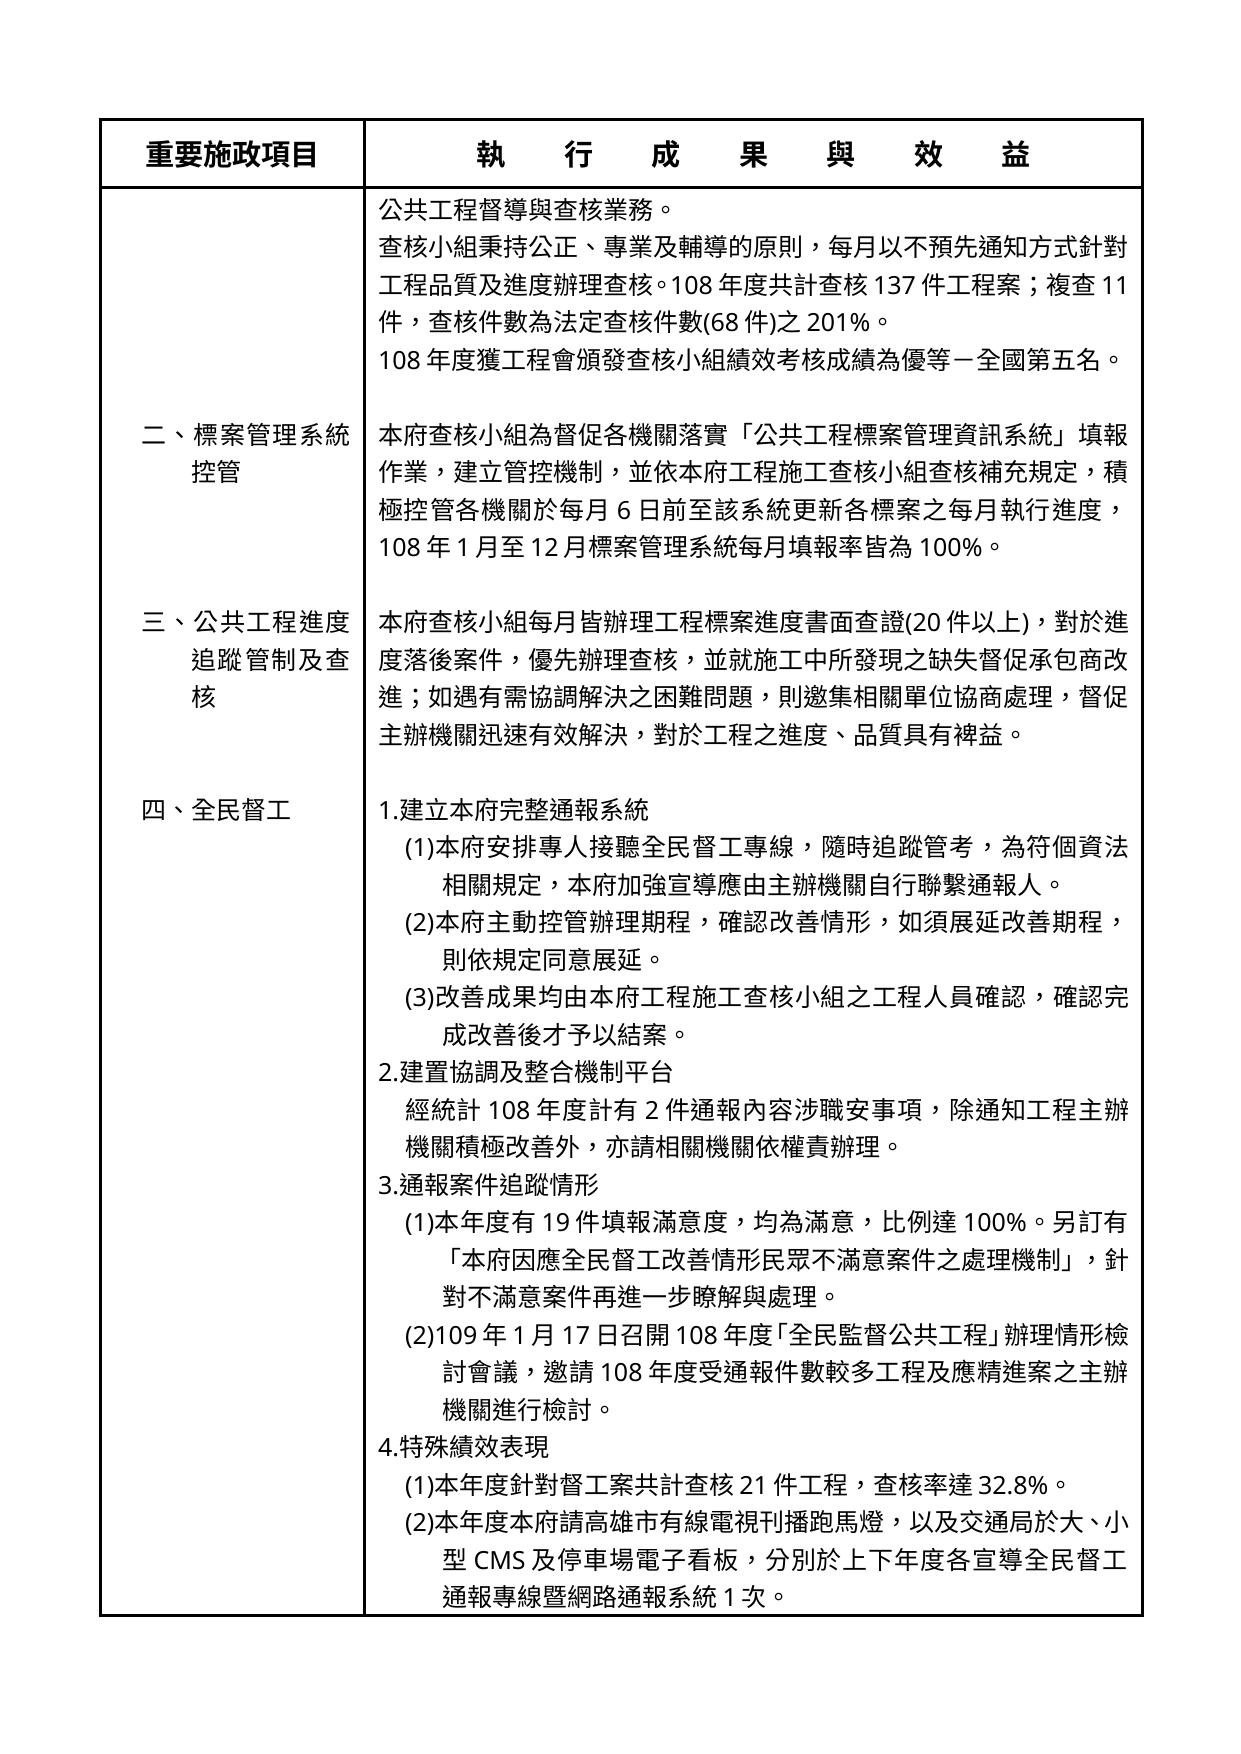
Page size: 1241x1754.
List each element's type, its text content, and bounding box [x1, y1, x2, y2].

table_cell 壹、研究發展 一、推動研究發展工作 (一)市政創新提案 (二)專題委託研究 (三)獎補助博、碩士論文 二、彙編各項工作報告 三、審查出國報告 四、推動爲民服務工作 五、公民參與 六、大學校長與市長聯誼會 七、大陸事務 貳、綜合計畫 ㄧ、市政計畫審查與評估 (一)推展市政建設中程計畫 (二)推動年度重要施政計畫先期作業 二、策定年度施政計畫 (一)策訂施政綱要 (二)審編施政計畫 參、管制考核 一、列管計畫評核 (一)施政計畫評核 (二)市營事業機構年度考核 (三)基本設施補助計畫案件列管 (四)道路交通安全業務督導考核 二、公文處理督導考核 三、議會議決案辦理情形彙整 肆、工程查核 一、公共工程品質查核 二、標案管理系統控管 三、公共工程進度追蹤管制及查核 四、全民督工 五、辦理工程教育訓練 伍、為民服務-聯合服務業務 陸、資訊業務 一、資訊整合規劃設計與推廣 (一)推動本市智慧城市發展 二、市政網站及郵件服務管理 (一)整合跨機關資料落實智慧化服務應用 (二)精進資料開放，擴大視覺化服務範圍 (三)提升便民服務及行政效能 三、機房網路及資安防護 完備資安防護設施，強化資安區域聯防 提升系統彈性運用，達成資源共享與節能 [102, 189, 363, 1614]
table_cell 為獎勵本府所屬機關學校之員工對於市政發展提出創新思維或興革建議，以提升行政效能，並強化公共服務品質，特訂定「高雄市政府市政創新提案評審獎勵要點」，推動本府市政創新提案。108年度各一級機關及區公所共薦送創新提案73案，經本府進行書面初審並遴聘府外專家學者代表及府內代表共7名組成評審小組，評選出優等獎3名、甲等獎18名、乙等獎25名、佳作獎5名，其中獲乙等獎以上之提案，由研考會函請各相關機關參採運用，並將獲獎報告上傳研考會「市政研究成果網」網站，提供線上查詢及運用。 107年度進行「1999萬事通巨量資料第二階段深化運用之研究」委託案，已於108年11月完成研究報告。108年共進行2件委託研究案，其中「高雄市政府行政業務委外之研究」業於109年2月完成研究報告驗收，另「高雄市與中國大陸東南沿海城市交流之研究」委託案業於109年3月完成研究報告核定。 為鼓勵為全國各大學博、碩士研究生關注在地發展，提供具體、深度的專業研究成果及建議，供市府團隊政策研訂及執行參考，特訂定「高雄市市政建設學位論文獎補助辦法」，凡論文主題以高雄市政為研究內容，均可依規定向本府研考會提出申請。108年度補助撰寫論文研究經費共5位；評獲優良學位論文獎勵者3位，獲獎論文並於市政會議頒獎。 1.完成「高雄市政府107年度施政績效成果報告」彙編，送監察院及相關機關參考。 2.完成高雄市議會第三屆第1次、第2次大會「高雄市政府施政報告」彙編，並函送市議會參考。 3.完成107年度「高雄市行政概況」光碟版編製，以「總述」、「政治建設」、「經濟建設」、「文教建設」、「社會建設」五大項目彙整各機關行政成果；以簡明扼要文字概述，佐以統計圖表及照片豐富內容，達到行銷目的。並將書冊光碟寄送中央機關、各縣市政府、各地圖書館，及上傳本府研考會網站，供各界及公眾自行下載運用。 依「高雄市政府公務出國報告作業要點」審查出國報告書，並將全文上傳於高雄市政府公務出國報告資訊網(網址: https://khreport.kcg.gov.tw)供各界研究參考。出國報告書之建議事項，函請相關機關研究參採。 1.107年度「第2屆政府服務獎」評獎，經由國發會初審、決審程序，於108年6月20日公布獲獎名單，六龜區衛生所榮獲「整體服務類機關獎」、地政局榮獲「專案規劃類機關獎」、稅捐稽徵處獲入圍獎，行政院業於108年7月9日頒獎表揚。 2.本府依據國發會108年12月10日函頒「政府服務獎評獎實施計畫」，辦理109年度(第3屆政府服務奬)參獎機關推薦作業。本府將依實施計畫進行相關評審作業後，擇優推薦本府機關於109年5月報名參獎。 3.依據行政院頒「政府服務躍升方案」修訂「高雄市政府提升服務實施計畫」，供各機關據以修訂執行計畫及工作計畫，落實分層推動。並彙整各機關年度執行成果及創新作為，將標竿創新個案函送市府各機關參照學習。 4.108年7月26日假公務人力發展中心辦理本府年度「提升政府服務研習班」，由各機關、區公所推動為民服務業務主管及承辦人員共86人參加，以提升為民服務專業知能。 5.訂定及執行本府108年度「電話服務品質及禮貌測試實施計畫」，各機關據以訂定提升電話服務品質執行計畫。另委外辦理本府108年度電話禮貌服務品質及禮貌抽測，針對一級機關及區公所等61個機關，分上、下半年各抽測乙次，每次撥打285通測試電話，共完成570份測試樣本。上年度測試結果市府總體成績為85.5分、下半年度87.76分。108年度2次測試結果分析，皆函送受測機關參考改善。 為強化公民參與，建立公民參與機制，本府108年度 針對本市「地方創生」優先推動的區公所，補助「地方創生」前置作業公民參與經費，透過公民參與凝聚地方共識，使「地方創生」計畫更能符合在地需求，達成中央「地方創生」人口回流、地方發展的政策目標。108年度本府公民參與推動案共37案，研考會核定補助19案，補助經費達263.2萬元。其中輔導工務局辦理共融式公園公民參與說明會，108年完成改造前鎮區汕頭公園，往後本市特色公園改建亦將納入公民參與機制，讓公園更符合社區使用需求。本府亦 輔導楠梓區公所使用國發會「公共政策網路參與平台」進行I-Voting，讓公民參與更便民，為本市首例。另研考會也委外辦理公民參與培力課程，培養政府及民間在地公民種子，共計培力86位公民種子、300人次參與課程。培力民間力量，未來可望成為本市發展公民參與的支援人力，落實公民治理的民主價值；建置本市公民參與成果網並隨時更新，行銷本府推動公民參與成果，落實開放政府的施政理念。 高雄地區的大專院校培育眾多人才與學術能量，為本市建設發展及提升城市競爭力不可或缺的助力。本府以「高雄的大學‧高雄的智庫」－大學校長與市長的會議為主軸，於108年6月間辦理第13次聯誼會議，邀請大學校長出席，並由本府相關局處首長列席，進行意見交流與對話，使城市與在地大學間連結更緊密，共同促進優質大高雄城市之建構。 本府108年3月22日至28日赴香港、澳門、深圳、廈門等城市交流，促成簽訂農、漁、醫療及油品等7張備忘錄（計13.2億元）及13張合約或協議（計38.81億元），總計52.01億元。農產品108年採購目標為25.4億元，迄12月已出貨8.1億元，合約及MOU執行率31%；另漁產品迄12月成績：出貨金額5,800萬元、出貨噸數達555多公噸。 為使本府相關機關了解目前兩岸政策、城市交流狀況、相關注意事項等，特於108年6月26日至27日辦理宣導說明會。 本府108年1月至12月共接待315場次、4,927人次，以經濟、文化、醫衛、教育、農漁業、觀光及社福等多元面向，吸引陸港澳人士前來本市觀摩考察。 已於108年4月完成本府107年度中程施政計畫策略績效目標執行成果統計(整體達成率95.8%)，並就各機關執行成果落後或超越預定目標值較多的績效指標，研提改善建議後函請檢討改善，以期持續提升整體施政績效。 另為規劃未來4年施政主軸，本府各機關已依市長施政理念、重要施政目標及未來發展策略，研訂108至111年度中程施政計畫，並於108年6月核定實施，以達成「打造高雄 全台首富」的施政目標。 108年2月20日、2月21日辦理「重要施政計畫先期作業研習班」，本府各機關共計85人參加研習。 配合中央109年度重大公共建設計畫指定10億元以上計畫的審查期程，本府已於108年1月25日完成「高雄環狀輕軌建設案」府內審查會議，並由捷運局於108年2月15日將計畫書函送交通部進行審議。 依據「高雄市政府年度重要施政計畫先期作業要點」，辦理本府109年度重要施政計畫先期作業。本府109年度重要施政計畫先期作業各機關提報總經費需求(含基金、中央補助等)487億元，於108年5至6月召開22場次初審會議、7月辦理5次現勘、8月完成預算平衡，經審議核列本府公務預算94.28億元、基金預算62.53億元。 參酌行政院109年度施政方針，配合市長政策、指示及各機關年度業務發展需要，分別釐定本府109年度各項施政目標與各部門施政要項。 函請本府各機關依據109年度施政綱要研提109年度施政計畫(草案)，於108年9月9日完成彙編函送市議會。配合市議會審定市府總預算結果，再辦理施政計畫內容修正，核定本已於108年12月31日函送市議會、審計處查照及各機關作為施政之準據。 1.108年度施政計畫列管項目係依據「高雄市政府列管計畫評鑑要點」及「高雄市政府所屬各機關108年度施政計畫選項列管作業規定」辦理，截至108年12月底計列管重大施政計畫126案。 2.各列管計畫執行單位依期編製作業計畫報送本府研考會審查，並依「高雄市政府列管計畫評鑑要點」規定，每月提送執行進度，經彙整後編製月分析報告，供各機關參考。截至108年12月底各機關執行情形如次： (1)完成或進度落後未滿5%者73項，占57.9%。 (2)進度落後5%以上者53項，占42.1%。 3.於年度結束後依據「高雄市政府列管計畫評鑑要點」規定，擬訂年終考核實施計畫進行考核，107年度年終考核結果為: (1) 甲等：46案，佔28.93%。 (2) 乙等：113案，佔71.07%。 1.依據「高雄市政府所屬事業機構年度考核要點」辦理本府「107年度所屬事業機構經營績效考核」，於108年7月30日、8月6日辦理輪船公司及動產質借所複評作業，並於108年10月編印「高雄市政府所屬事業機構107年度經營績效考核報告」函送各相關主管機關及受考核機關參考。 2. 輪船公司及動產質借所考核成績均列甲等。 本府108年度基本設施補助經費為37.1億元，列管案件數148案，計召開四次公共工程督導會報檢討解決遭遇問題，截至12月底止，已結案解除列管案件數142案，整體預算執行率達98.95%，剩餘尚未執行完畢案件(6案)將繼續列管。 本府道安工作地方初評，已於108年1月21、25日辦理書面審查及綜合座談，經與會外聘委員逐一審視，評定各項計畫成績並提出改進建議事項，共計列管各機關委員建議事項辦理情形47案，各機關均已參採，並已於108年11月8日第9次道安大會決議解除列管。 1.為加強統計分析本府公文處理時效，每月依第二代公文整合系統彙整各機關一般公文、立委質詢、人民申請、人民陳情、訴願、專案管制、監察案件等七大類公文統計分析結果，並函請各機關檢討改進。 2.本府公文查訪小組為瞭解部分一、二級機關及區公所文書處理與公文管理系統之執行概況，於108年7月24日至8月19日止進行公文查訪，計訪視鳳山區公所、六龜區公所、杉林區公所、內門區公所、大社區公所、中區資源回收廠、殯葬管理處等7個機關，針對訪視結果提出建議供各該機關參考。 1.本市議會決議議員提案事項，均由各業務主管機關辦理後函復市議會，並副知提案議員及本府研考會。 2.本府研考會針對市議會議員提案執行情形予以彙編，經統計市議會第三屆第二次定期大會計660件，其中內政類62件、社政類38件、財經類50件、教育類73件、農林類90件、交通類87件、衛生環境類58件、工務類196件及法規類6件。 為建立有效之計畫管考並提升公共工程品質及進度管控，本府依政府採購法相關規定成立「工程施工查核小組」(以下簡稱查核小組)，辦理公共工程督導與查核業務。 查核小組秉持公正、專業及輔導的原則，每月以不預先通知方式針對工程品質及進度辦理查核。108年度共計查核137件工程案；複查11件，查核件數為法定查核件數(68件)之201%。 108年度獲工程會頒發查核小組績效考核成績為優等－全國第五名。 本府查核小組為督促各機關落實「公共工程標案管理資訊系統」填報作業，建立管控機制，並依本府工程施工查核小組查核補充規定，積極控管各機關於每月6日前至該系統更新各標案之每月執行進度， 108年1月至12月標案管理系統每月填報率皆為100%。 本府查核小組每月皆辦理工程標案進度書面查證(20件以上)，對於進度落後案件，優先辦理查核，並就施工中所發現之缺失督促承包商改進；如遇有需協調解決之困難問題，則邀集相關單位協商處理，督促主辦機關迅速有效解決，對於工程之進度、品質具有裨益。 1.建立本府完整通報系統 (1)本府安排專人接聽全民督工專線，隨時追蹤管考，為符個資法相關規定，本府加強宣導應由主辦機關自行聯繫通報人。 (2)本府主動控管辦理期程，確認改善情形，如須展延改善期程，則依規定同意展延。 (3)改善成果均由本府工程施工查核小組之工程人員確認，確認完成改善後才予以結案。 2.建置協調及整合機制平台 經統計108年度計有2件通報內容涉職安事項，除通知工程主辦機關積極改善外，亦請相關機關依權責辦理。 3.通報案件追蹤情形 (1)本年度有19件填報滿意度，均為滿意，比例達100%。另訂有「本府因應全民督工改善情形民眾不滿意案件之處理機制」，針對不滿意案件再進一步瞭解與處理。 (2)109年1月17日召開108年度「全民監督公共工程」辦理情形檢討會議，邀請108年度受通報件數較多工程及應精進案之主辦機關進行檢討。 4.特殊績效表現 (1)本年度針對督工案共計查核21件工程，查核率達32.8%。 (2)本年度本府請高雄市有線電視刊播跑馬燈，以及交通局於大、小型CMS及停車場電子看板，分別於上下年度各宣導全民督工通報專線暨網路通報系統1次。 (3)本市民眾聚集處刊播LED電子看板宣導標語。 (4)對大專院校學生簡介查核實務暨宣導全民督工業務。 5.績效優異 108年度獲工程會頒發全民督工督辦績效成績為「優等」。 為提升本府工程人員專業知能，於108年度辦理機關提升工程人員品質教育訓練課程12場，以期有效提升本府工程人員及承攬廠商素質，並促進工程經驗交流與借鏡： 1.108年3月8日與人發中心合辦「路面工程品質管理實務班」教育訓練，計有48人參加。 2.108年3月13日與海洋局合辦「108年度第1次工程監造計畫、品質計畫審查及人員培訓專案-蚵子寮漁港碼頭及景觀改造工程」教育訓練，計有25人參加。 3.108年4月24日與新工處合辦「108年度第2次工程監造計畫、品質計畫審查及人員培訓專案-高雄市濱海聯外道路開闢工程（北段道路0K~2K+100）（第一期）」教育訓練，計有27人參加。 4.108年6月12日與教育局合辦「補強工程施工重點及查核常見缺失」教育訓練，計有88人參加。 5.108年6月14日與人發中心合辦「常見行道樹認識、選擇與維護研習班」教育訓練，計有47人參加。 6.108年8月9日與土開處合辦「108年度第3次工程監造計畫、品質計畫審查及人員培訓專案-高雄市第92期市地重劃工程」教育訓練，計有35人參加。 7.108年8月29日辦理「108年度品質預警機制」教育訓練（第一場），計有105人參加。 8.108年8月30日與民政局合辦「108年度民生工程實務」教育訓練（第一場），計有83人參加。 9.108年9月7日與民政局合辦「廳舍延壽計畫-制震工法查核重點與常見缺失及鋼結構施工實務」教育訓練，計有106人參加。 10.108年11月1日與高雄市工程技術顧問商業同業公會合辦108年度「民生工程設計及監造實務」教育訓練，計有100人參加。 11.108年12月5日辦理「108年度品質預警機制」教育訓練（第二場），計有109人參加。 12.108年12月19日與民政局合辦「108年度民生工程實務」教育訓練（第二場），計有62人參加。 聯合服務中心設立於市府四維行政中心一樓，係為民服務單一窗口，提供民眾貼心服務及多元反映管道，包括面對面、電話、網路(市長信箱)、書面及傳真等陳情方式，並透過線上即時服務系統嚴謹管考各機關人民陳情案件之處理。各類服務成果如下： 1.人民陳情受理 提供民眾電話、臨櫃、網路(市長信箱)、書面及傳真的多元反映管道，並由「線上即時服務系統ServiceOnline」，後送承辦機關處理，自108年1月至12月服務案件數為212,642件(含市長信箱1,779件及人民陳情210,863件)。 2.法律諮詢 為實踐「幸福大高雄」承諾，並貫徹「高高平」及「權益從優」原則，因應大高雄地區法律服務之需求，高雄市政府除四維行政中心外，並於本市三山(鳳山、旗山、岡山)區公所，提供免費法律諮詢服務，自108年1月至12月受理法律諮詢服務共14,868人次。 3.保健服務 提供市民測量血壓服務，服務時間為每週一至週五上午8：00至下午17:30，自108年1月至12月計服務467人次。 4.本府話務中心營運成效 (1)24小時不打烊全年無休服務 本府話務中心自98年10月1日正式改採1999免付費電話以來，話務處理量大幅提升，統計話務中心108年1月至12月電話總處理量計860,940通，平均每月計71,745通，服務滿意度調查平均為98.1%。其中諮詢類案件佔總進線處理量37.52%，線上立即回覆率為99.84％；錄案後送案件佔總進線處理量33.10%，其他類案件佔29.38%。 (2)落實弱勢優先進用身障人員 本府話務中心目前話務座席為33座席，人力為47-50人，提供市民更優質更便捷之服務。另克服萬難，落實市長「弱勢優先」原則，於1999進用中、重度身障及視障客服人員達25%。 (3)提供全時服務、排除立即危險 本府話務中心除提供24小時線上即時服務外，並建置派工通報系統，針對民眾反映需立即處理案件如：路面坑洞、路樹傾倒、路燈故障、交通號誌故障…等可能危險事項進行立即排除之處理。話務中心於接獲民眾反映前揭案件時，於第一時間以電話及線上系統同步通知權責機關迅速處理，並依據不同類型案件要求各機關於4小時內處理，並回報處理情形，希望提供市民一個安全舒適的居住環境。自108年1月至12月，受理民眾派工通報案件計97,040件，平均每月8,087件，大幅提升案件處理成效。 (4)用心體恤大高雄市民1999服務不中斷 民眾進線1999通報緊急重大案件，或因公共工程施工造成民眾意外受傷事件，皆全年無休第一時間積極投入現場協助救災救難之協調聯繫與處理，期能及時搶救市民於危急當中，維護市民生命財產之安全；並針對民眾建議需迫切處理之各項公共工程協助了解需求並督促機關儘速積極辦理。 5.推出「高雄一指通APP應用程式」 為強化服務品質，擴充多元服務管道，已完成開發APP應用軟體，於104年完成應用軟體升級，改版為高雄一指通雲端版，並於106年6月再次改版，以更便捷、迅速方式提供市民立即反映緊急案件，以提升案件處理效能，持續提供民眾派工通報、市長信箱、主動推播市政新聞、活動資訊、交通資訊、里民防災等多項功能，目前已被廣泛下載運用，截至108年12月份一指通APP總下載量達46,857次，另自108年1至12月所累計進線之市長信箱案件1,878件、派工報修案件21,521件，確實發揮擴大服務層面之效果。 6.結合智能AI技術推出1999「智能客服」機器人 1999市民服務專線，為了強化智慧治理，首度結合AI技術，自107年11月6日起推出1999「智能客服」機器人，透過文字交談，讓市民朋友在網路端就可以得到市政相關問題的回答，目前可回答交通、環保、稅捐、地政、社會、衛生等類別的問題，自108年1月至12月計有使用AI客服次數6,534人、實際問答數23,780件、順利回答比率80.0%。 1.研擬本市科技資訊推動方向及市民智慧生活服務，並召開「科技資訊導入市政治理座談會」及「研商推動高雄市民卡座談會」，將專家學者提供寶貴意見納入規劃。 2.依哈瑪星社區建置智慧路燈之經驗，於中華五路試驗智慧儲能系統，利用夜間充電、日間供電的儲能設備，解決路燈桿上的物聯網設備日間用電之需求。 3.本府與南部縣市以跨域合作的方式，共同研提需求，爭取前瞻建設「普及智慧城鄉生活應用」計畫，廠商依地方政府需求向經濟部申請補助預算方案，共同發展跨域性智慧城市數位生活應用服務。108年新增本府單獨提案1案，目前累計通過本府主導聯合提案3案及單獨提案2案，共5項提案皆執行中，另108年底新增4項提案，現正進行廠商徵案審查中。 4.辦理本府智慧城市展及資訊月活動，讓民眾及各界瞭解本府各項智慧建設與服務推動情形，行銷本市智慧城市發展的成果，提高民眾的認同感。 5.辦理AI四部曲計畫，透過產業出題、新創解題、人才培育及新創扶植方式，協助產業與本府機關提出41個AI應用需求問題，並召募全國62個新創團隊提出102個解決方案，讓企業瞭解導入數位科技升級優勢，同時創造科技市場需求，吸引新創人才到高雄創業就業。 重建本府既有「機關資訊共享平台系統」、「跨機關便民服務資訊平台-通報傳遞系統」二項系統，以API技術串接取得戶政資料、地政資料、社政資料以及稅捐資料，且相關API皆上架至城市資料平台供其他機關單位申請使用。 所開發與民眾個人資料有關的API未來亦可配合個人化數位服務機制，擴大提供相關數位服務個人化應用，建構以民為本的創新服務。 訂定城市資料平台資料集核心語彙、共通語彙及3大業務領域語彙(觀光、農業、防災)、知識本體，建立資料間彼此的關聯，符合資料開放格式4星級以上標準，提昇整體資料服務介接及應用，目前API上架總數達303筆；另針對API管理如人員異動、引用解除、資安防護如導入自然人憑證驗證、日誌稽核及IOT資料清洗(如數值合理化)，進行相關提昇及優化。 建置主題式數據地圖模板，提供本府各機關依需求針對一般性及空間性資料進行統計分析，集合相關數據指標，實作主題性數據地圖，另外也辦理PowerBI工作坊，培訓本府機關自行製作視覺化議題能力，本府共累計已建置安全、市政、觀光、防洪、路平、不動產、農漁業及衛生環境等8大類74個視覺化主題議題，例如全般刑案破獲率、預算視覺化、高雄港郵輪船期、清淤長度累計、道路改善及新闢狀況、不動產交易統計分析、農漁產外銷、空氣盒子監測資訊等議題。 於本府四維行政中心一樓中庭設置市政儀表板互動體驗區，讓民眾藉由體感互動手勢實地操作「市政儀表板」系統，不但體驗有趣的互動科技，也從中了解本府108年度各項政策實施績效，形成「找的到、看的到、摸的到」的有感市政服務。 本府全球資訊網配合本府資訊政策移轉至虛擬環境，同時增修系統功能有：導入本府搜尋引擎提供站內搜尋功能、整合本府防災資訊整合平台，讓防災資訊達到一處登錄，多處平台即時發布、英文版首頁版型改版、提供各機關自行審稿發布最新消息功能等；另外也將AQI空氣品質資訊擴大於本府所屬機關網站呈現。 擴充本府單一帳號平台認證機制，包含動態密碼、多因子驗證機制及行動設備專用認證機制，以加強本府員工使用單一認證的安全性及便利性；並針對府外人員，提供應用系統介接使用自然人憑證、google與facebook認證，提升本府各應用系統的應用彈性。 「全府搜尋引擎平台」功能提升，以擴大搜尋範圍及提升查找效率與便利性，包含擴充語意分析，提供搜尋內容推薦、以文找文；優化搜尋介面，搜尋結果頁面以分類樹目錄呈現；建立輸入搜尋關鍵字自動提示，讓使用者在開始輸入搜尋關鍵字時，系統即提示未完成關鍵字可能選項，供使用者選取。 整合本府各局處的ArcGIS Server，建置本府GIS私有雲，以提供府內機關所需圖資服務，達到資源共享的目的。同時，建立本府共用性地理資訊系統平台，對內提供本府各機關共享共用，對外提供市民優質的地理資訊服務。 針對垃圾郵件及電子郵件系統作業系統版本升級，以強化資訊安全，並提供更具彈性的電子郵件帳號建立機制，讓系統管理者可不受人事建檔限制提早建立電子郵件帳號，以因應實務操作需要。 為培育高雄在地優秀的網頁設計人才，本府與大專院校合作，提出以高雄市政府對外服務網站為實證場域，提供學校於此進行網站檢核，讓學生瞭解政府在營運網站時有哪些相關規範，透過實際的參與操作，培養學生成為優質網頁程式設計師，108年由高雄大學、正修科技大學及樹德科技大學等3所大學114位學生參與檢核238個網站，產出檢核報告供本府各機關參考以持續提升網站經營績效。 1.汰換本府基層機關老舊電腦設備計1,833台，並擴大電腦安裝防禦進階攻擊的防護軟體授權，彌補防毒軟體僅能防護已知病毒之不足，對未知惡意程式或網路攻擊能有效防範，並能降低端點遭受駭客植入後門之風險。 2.維運區域聯防平台系統，擴大納入所屬機關 (1)持續維運SOC區域聯防監控系統，使高雄市政府、屏東縣政府、臺東縣政府及澎湖縣政府形成完整區域防護網，達到區域防護成效。 (2)資安監控及防護，擴大納入本府所屬警察局、消防局、衛生局、文化局、環保局、稅捐處等6個駐外機關。 (3)持續透過資安情資分享平台，介接國家資安聯防體系，透過情資格式標準化與系統自動化之分享機制，與外界達到快速且正確傳遞分享資安威脅情資，並經由防護規則自動派送系統，自動化派送防護規則至資安防護設備，即時攔阻攻擊，降低整體區域資安事件產生之機率。 (4)建立資安事件快速應變團隊，降低資安事件產生之影響及範圍。 (5)透過弱點掃瞄共用平台，以自動化排程進行掃瞄，有效掌握網站存在的弱點或漏洞，提早發現加以修補，提升資安防護，減少駭客入侵管道。 3.完成38個戶政事務所納入本府行政網路之內，統一由本府資安設備加強防護以降低網路惡意攻擊。 4.汰換本府機房核心區域老舊對外網路交換器，提升市府網路效能，確保市府網路穩定。 推動本府主機虛擬化，減少機房主機數量、伺服器採購成本，降低電力與空調需求，提昇節能與效率。亦提供資訊系統資料災害復原及支援不同作業平台、線上資料庫之備份，進行重複資料刪除與壓縮，以確保資料毀損時可迅速回復並減少災難復原的時間。108年度已提供本府各單位100台虛擬主機服務，節省伺服器採購成本約376萬元，每年電費約190萬元。 [366, 189, 1141, 1614]
table_header 執 行 成 果 與 效 益 [366, 121, 1141, 186]
table_header 重要施政項目 [102, 121, 363, 186]
